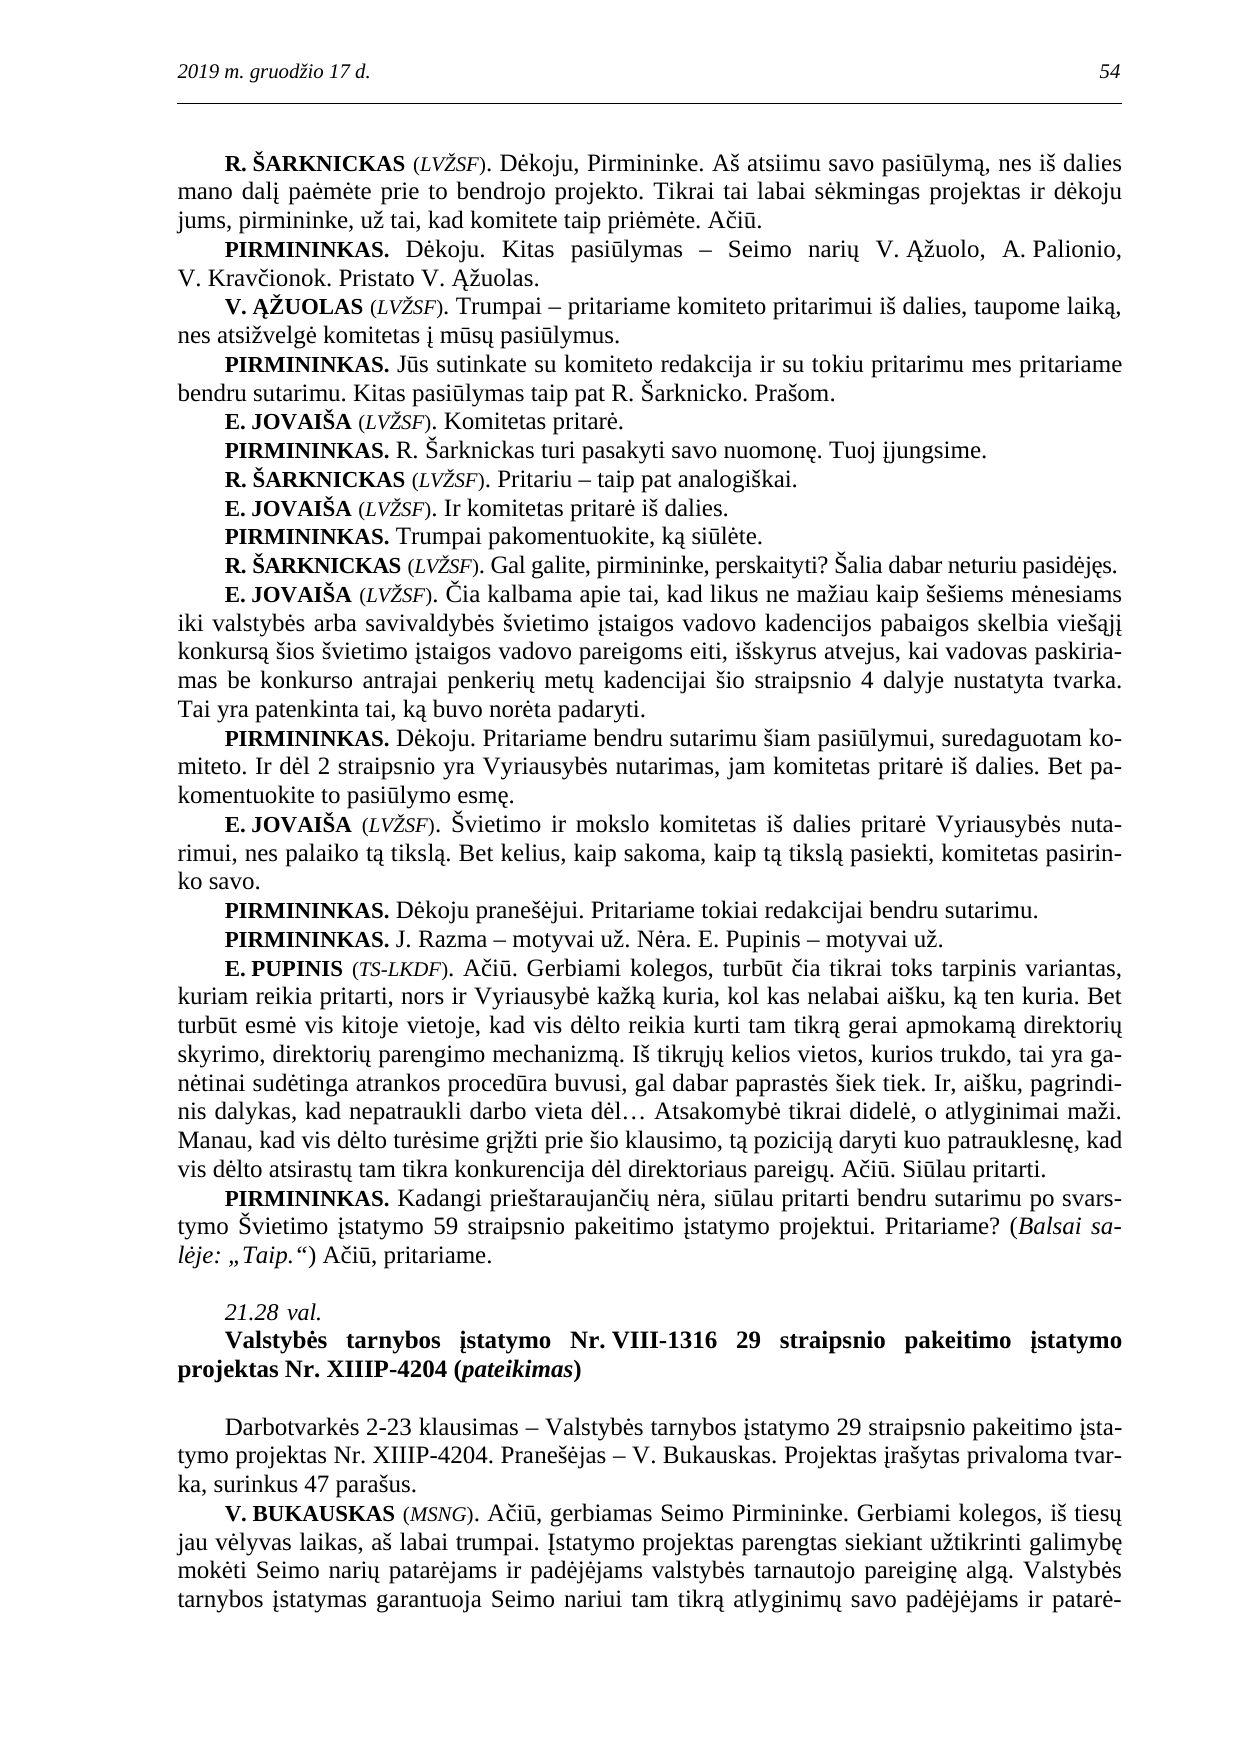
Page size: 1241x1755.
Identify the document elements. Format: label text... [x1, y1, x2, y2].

text V. BUKAUSKAS (MSNG). Ačiū, ger­bia­mas Sei­mo Pir­mi­nin­ke. Ger­bia­mi ko­le­gos, iš tie­sų jau vė­ly­vas lai­kas, aš la­bai trum­pai. Įsta­ty­mo pro­jek­tas pa­reng­tas sie­kiant už­tik­rin­ti ga­li­my­bę mo­kė­ti Sei­mo na­rių pa­ta­rė­jams ir pa­dė­jė­jams vals­ty­bės tar­nautojo pa­rei­gi­nę al­gą. Vals­ty­bės tar­ny­bos įsta­ty­mas ga­ran­tuo­ja Sei­mo na­riui tam tik­rą at­ly­gi­ni­mų sa­vo pa­dė­jė­jams ir pa­ta­rė­ [177, 1498, 1122, 1613]
text E. JOVAIŠA (LVŽSF). Švie­ti­mo ir moks­lo ko­mi­te­tas iš da­lies pri­ta­rė Vy­riau­sy­bės nu­ta­rimui, nes pa­lai­ko tą tiks­lą. Bet ke­lius, kaip sa­ko­ma, kaip tą tiks­lą pa­siek­ti, ko­mi­te­tas pa­si­rin­ko sa­vo. [177, 809, 1122, 895]
text V. ĄŽUOLAS (LVŽSF). Trum­pai – pri­ta­ria­me ko­mi­te­to pri­ta­ri­mui iš da­lies, tau­po­me lai­ką, nes at­si­žvel­gė ko­mi­te­tas į mū­sų pa­siū­ly­mus. [177, 291, 1122, 349]
text 21.28 val. [224, 1298, 1122, 1325]
text E. JOVAIŠA (LVŽSF). Ko­mi­te­tas pri­ta­rė. [177, 406, 1122, 435]
text PIRMININKAS. Jūs su­tin­ka­te su ko­mi­te­to re­dak­ci­ja ir su to­kiu pri­ta­ri­mu mes pri­ta­ria­me ben­dru su­ta­ri­mu. Ki­tas pa­siū­ly­mas taip pat R. Šar­knic­ko. Pra­šom. [177, 349, 1122, 406]
text PIRMININKAS. Dė­ko­ju. Pri­ta­ria­me ben­dru su­ta­ri­mu šiam pa­siū­ly­mui, su­re­da­guo­tam ko­mi­te­to. Ir dėl 2 straips­nio yra Vy­riau­sy­bės nu­ta­ri­mas, jam ko­mi­te­tas pri­ta­rė iš da­lies. Bet pa­ko­men­tuo­ki­te to pa­siū­ly­mo es­mę. [177, 723, 1122, 809]
text R. ŠARKNICKAS (LVŽSF). Gal ga­li­te, pir­mi­nin­ke, per­skai­ty­ti? Ša­lia da­bar ne­tu­riu pa­si­dė­jęs. [177, 550, 1122, 579]
text E. PUPINIS (TS-LKDF). Ačiū. Ger­bia­mi ko­le­gos, tur­būt čia tik­rai toks tar­pi­nis va­rian­tas, ku­riam rei­kia pri­tar­ti, nors ir Vy­riau­sy­bė kaž­ką ku­ria, kol kas ne­la­bai aiš­ku, ką ten ku­ria. Bet tur­būt es­mė vis ki­to­je vie­to­je, kad vis dėl­to rei­kia kur­ti tam tik­rą ge­rai ap­mo­ka­mą di­rek­to­rių sky­ri­mo, di­rek­to­rių pa­ren­gi­mo me­cha­niz­mą. Iš tik­rų­jų ke­lios vie­tos, ku­rios truk­do, tai yra ga­nė­ti­nai su­dė­tin­ga at­ran­kos pro­ce­dū­ra bu­vu­si, gal da­bar pa­pras­tės šiek tiek. Ir, aiš­ku, pa­grin­di­nis da­ly­kas, kad ne­pa­trauk­li dar­bo vie­ta dėl… At­sa­ko­my­bė tik­rai di­de­lė, o at­ly­gi­ni­mai ma­ži. Ma­nau, kad vis dėl­to tu­rė­si­me grįž­ti prie šio klau­si­mo, tą po­zi­ci­ją da­ry­ti kuo pa­trauk­les­nę, kad vis dėl­to at­si­ras­tų tam tik­ra kon­ku­ren­ci­ja dėl di­rek­to­riaus pa­rei­gų. Ačiū. Siū­lau pri­tar­ti. [177, 953, 1122, 1183]
text PIRMININKAS. Dė­ko­ju pra­ne­šė­jui. Pri­ta­ria­me to­kiai re­dak­ci­jai ben­dru su­ta­ri­mu. [177, 895, 1122, 924]
text R. ŠARKNICKAS (LVŽSF). Pri­ta­riu – taip pat ana­lo­giš­kai. [177, 464, 1122, 493]
text Vals­ty­bės tar­ny­bos įsta­ty­mo Nr. VIII-1316 29 straips­nio pa­kei­ti­mo įsta­ty­mo projektas Nr. XIIIP-4204 (pa­tei­ki­mas) [177, 1325, 1122, 1383]
text PIRMININKAS. Trum­pai pa­ko­men­tuo­ki­te, ką siū­lė­te. [177, 521, 1122, 550]
text Dar­bo­tvarkės 2-23 klau­si­mas – Vals­ty­bės tar­ny­bos įsta­ty­mo 29 straips­nio pa­kei­ti­mo įsta­ty­mo pro­jek­tas Nr. XIIIP-4204. Pra­ne­šė­jas – V. Bu­kaus­kas. Pro­jek­tas įra­šy­tas pri­va­lo­ma tvar­ka, su­rin­kus 47 pa­ra­šus. [177, 1412, 1122, 1498]
text R. ŠARKNICKAS (LVŽSF). Dė­ko­ju, Pir­mi­nin­ke. Aš at­si­i­mu sa­vo pa­siū­ly­mą, nes iš da­lies ma­no da­lį pa­ė­mė­te prie to ben­dro­jo pro­jek­to. Tik­rai tai la­bai sėk­min­gas pro­jek­tas ir dė­ko­ju jums, pir­mi­nin­ke, už tai, kad ko­mi­te­te taip pri­ėmė­te. Ačiū. [177, 148, 1122, 234]
text PIRMININKAS. Dė­ko­ju. Ki­tas pa­siū­ly­mas – Sei­mo na­rių V. Ąžuo­lo, A. Pa­lio­nio, V. Kra­v­čio­nok. Pri­sta­to V. Ąžuo­las. [177, 234, 1122, 291]
text PIRMININKAS. Ka­dan­gi prieš­ta­rau­jan­čių nė­ra, siū­lau pri­tar­ti ben­dru su­ta­ri­mu po svars­ty­mo Švie­ti­mo įsta­ty­mo 59 straips­nio pa­kei­ti­mo įsta­ty­mo pro­jek­tui. Pri­ta­ria­me? (Bal­sai sa­lėje: „Taip.“) Ačiū, pri­ta­ria­me. [177, 1183, 1122, 1269]
text E. JOVAIŠA (LVŽSF). Čia kal­ba­ma apie tai, kad li­kus ne ma­žiau kaip še­šiems mė­ne­siams iki vals­ty­bės ar­ba sa­vi­val­dy­bės švie­ti­mo įstai­gos va­do­vo ka­den­ci­jos pa­bai­gos skel­bia vie­šą­jį kon­kur­są šios švie­ti­mo įstai­gos va­do­vo pa­rei­goms ei­ti, iš­sky­rus at­ve­jus, kai va­do­vas pa­ski­ria­mas be kon­kur­so ant­ra­jai pen­ke­rių me­tų ka­den­ci­jai šio straips­nio 4 da­ly­je nu­sta­ty­ta tvar­ka. Tai yra pa­ten­kin­ta tai, ką bu­vo no­rė­ta pa­da­ry­ti. [177, 579, 1122, 723]
text PIRMININKAS. J. Raz­ma – mo­ty­vai už. Nė­ra. E. Pu­pi­nis – mo­ty­vai už. [177, 924, 1122, 953]
text E. JOVAIŠA (LVŽSF). Ir ko­mi­te­tas pri­ta­rė iš da­lies. [177, 493, 1122, 521]
text PIRMININKAS. R. Šar­knic­kas tu­ri pa­sa­ky­ti sa­vo nuo­mo­nę. Tuoj įjung­si­me. [177, 435, 1122, 464]
